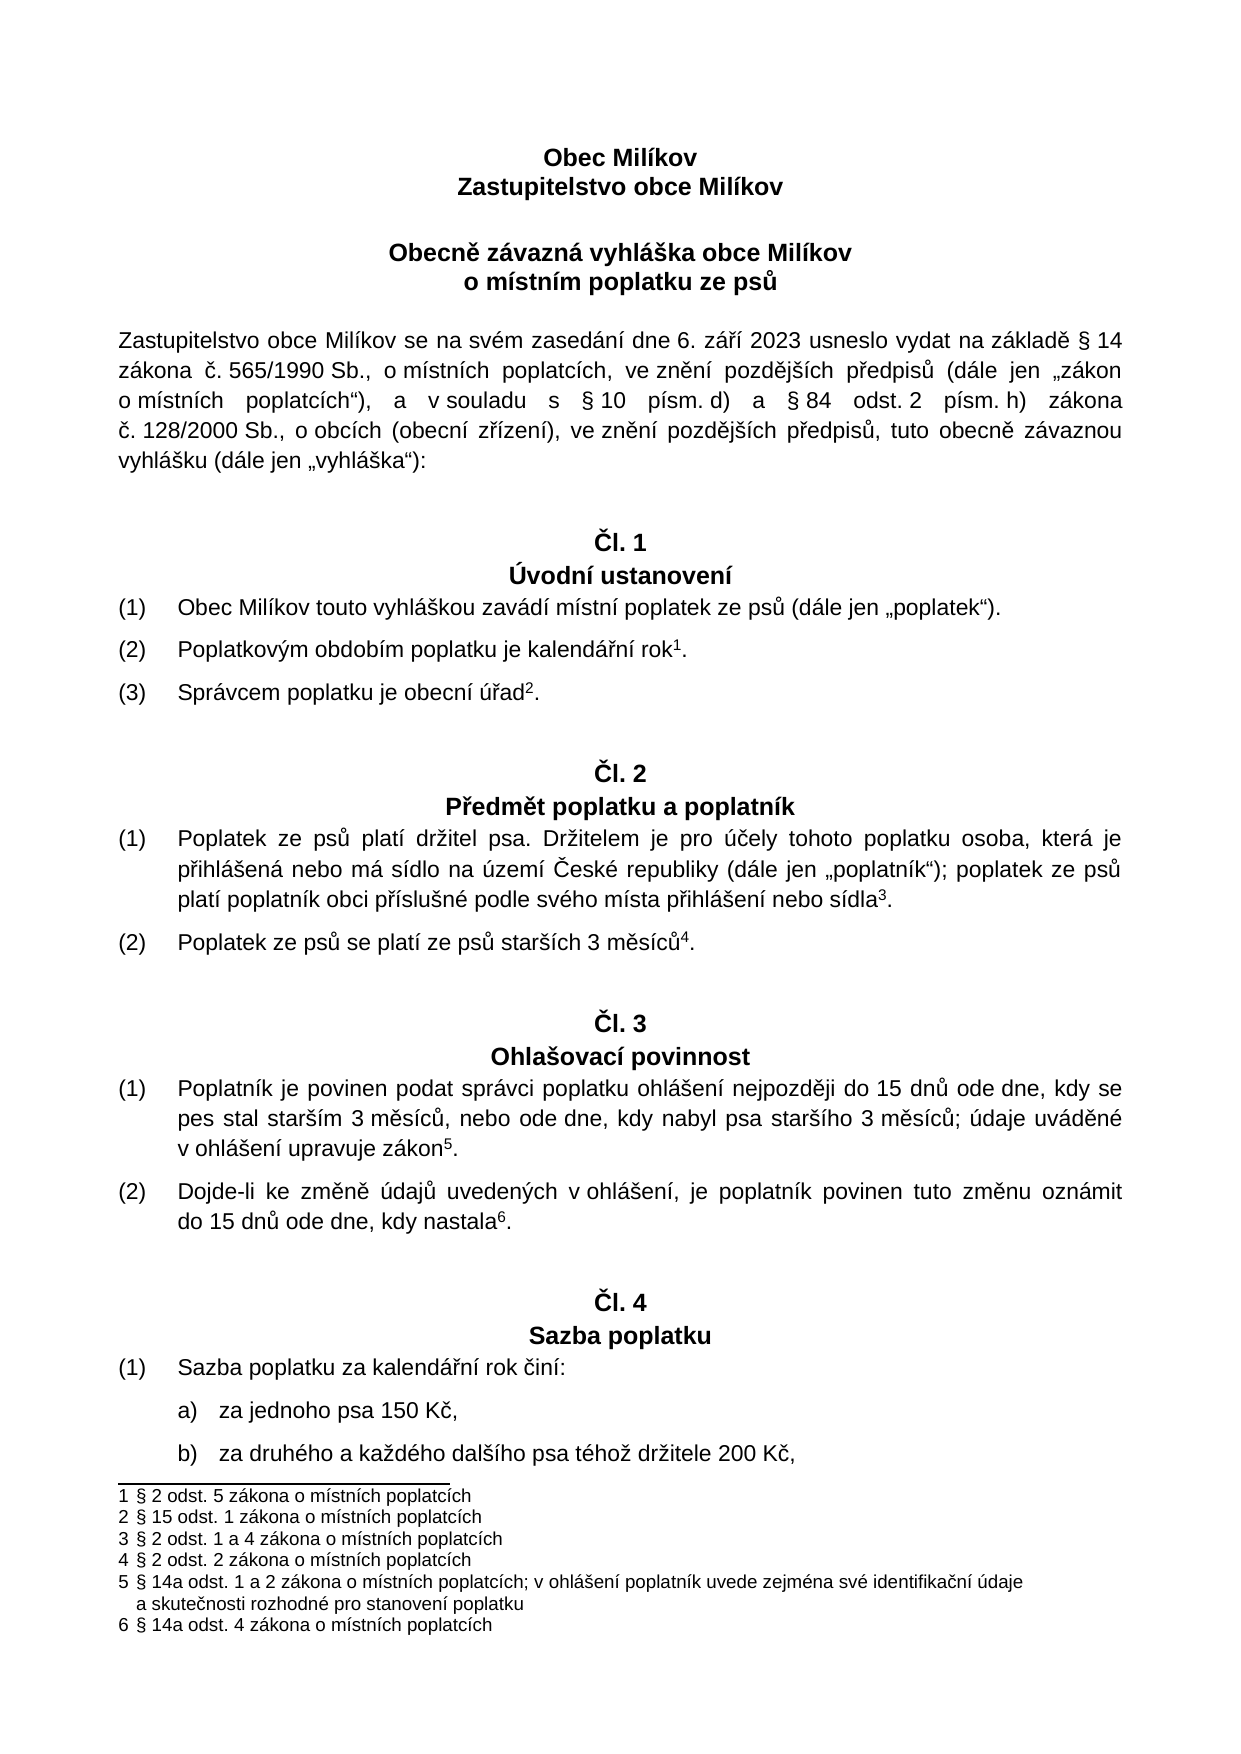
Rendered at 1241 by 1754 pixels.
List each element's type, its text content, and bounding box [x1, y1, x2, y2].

list § 14a odst. 4 zákona o místních poplatcích [118, 1614, 1122, 1635]
list Poplatník je povinen podat správci poplatku ohlášení nejpozději do 15 dnů ode dne, kdy se pes stal starším 3 měsíců, nebo ode dne, kdy nabyl psa staršího 3 měsíců; údaje uváděné v ohlášení upravuje zákon. [118, 1075, 1122, 1162]
subtitle Čl. 2 Předmět poplatku a poplatník [118, 759, 1122, 821]
list za druhého a každého dalšího psa téhož držitele 200 Kč, [177, 1440, 1122, 1466]
subtitle Čl. 1 Úvodní ustanovení [118, 528, 1122, 589]
text Zastupitelstvo obce Milíkov se na svém zasedání dne 6. září 2023 usneslo vydat na základě § 14 zákona č. 565/1990 Sb., o místních poplatcích, ve znění pozdějších předpisů (dále jen „zákon o místních poplatcích“), a v souladu s § 10 písm. d) a § 84 odst. 2 písm. h) zákona č. 128/2000 Sb., o obcích (obecní zřízení), ve znění pozdějších předpisů, tuto obecně závaznou vyhlášku (dále jen „vyhláška“): [118, 327, 1122, 474]
list Poplatek ze psů se platí ze psů starších 3 měsíců. [118, 928, 1122, 955]
list Obec Milíkov touto vyhláškou zavádí místní poplatek ze psů (dále jen „poplatek“). [118, 594, 1122, 620]
subtitle Čl. 4 Sazba poplatku [118, 1288, 1122, 1350]
list Poplatek ze psů platí držitel psa. Držitelem je pro účely tohoto poplatku osoba, která je přihlášená nebo má sídlo na území České republiky (dále jen „poplatník“); poplatek ze psů platí poplatník obci příslušné podle svého místa přihlášení nebo sídla. [118, 825, 1122, 912]
list § 2 odst. 5 zákona o místních poplatcích [118, 1484, 1122, 1506]
text Obec Milíkov Zastupitelstvo obce Milíkov [118, 143, 1122, 201]
subtitle Čl. 3 Ohlašovací povinnost [118, 1009, 1122, 1071]
list Sazba poplatku za kalendářní rok činí: [118, 1354, 1122, 1381]
list Dojde-li ke změně údajů uvedených v ohlášení, je poplatník povinen tuto změnu oznámit do 15 dnů ode dne, kdy nastala. [118, 1178, 1122, 1234]
subtitle Obecně závazná vyhláška obce Milíkov o místním poplatku ze psů [118, 238, 1122, 295]
list za jednoho psa 150 Kč, [177, 1397, 1122, 1423]
list Správcem poplatku je obecní úřad. [118, 679, 1122, 706]
list § 2 odst. 2 zákona o místních poplatcích [118, 1549, 1122, 1571]
list § 15 odst. 1 zákona o místních poplatcích [118, 1506, 1122, 1528]
list § 14a odst. 1 a 2 zákona o místních poplatcích; v ohlášení poplatník uvede zejména své identifikační údaje a skutečnosti rozhodné pro stanovení poplatku [118, 1571, 1122, 1614]
list Poplatkovým obdobím poplatku je kalendářní rok. [118, 636, 1122, 663]
list § 2 odst. 1 a 4 zákona o místních poplatcích [118, 1528, 1122, 1549]
